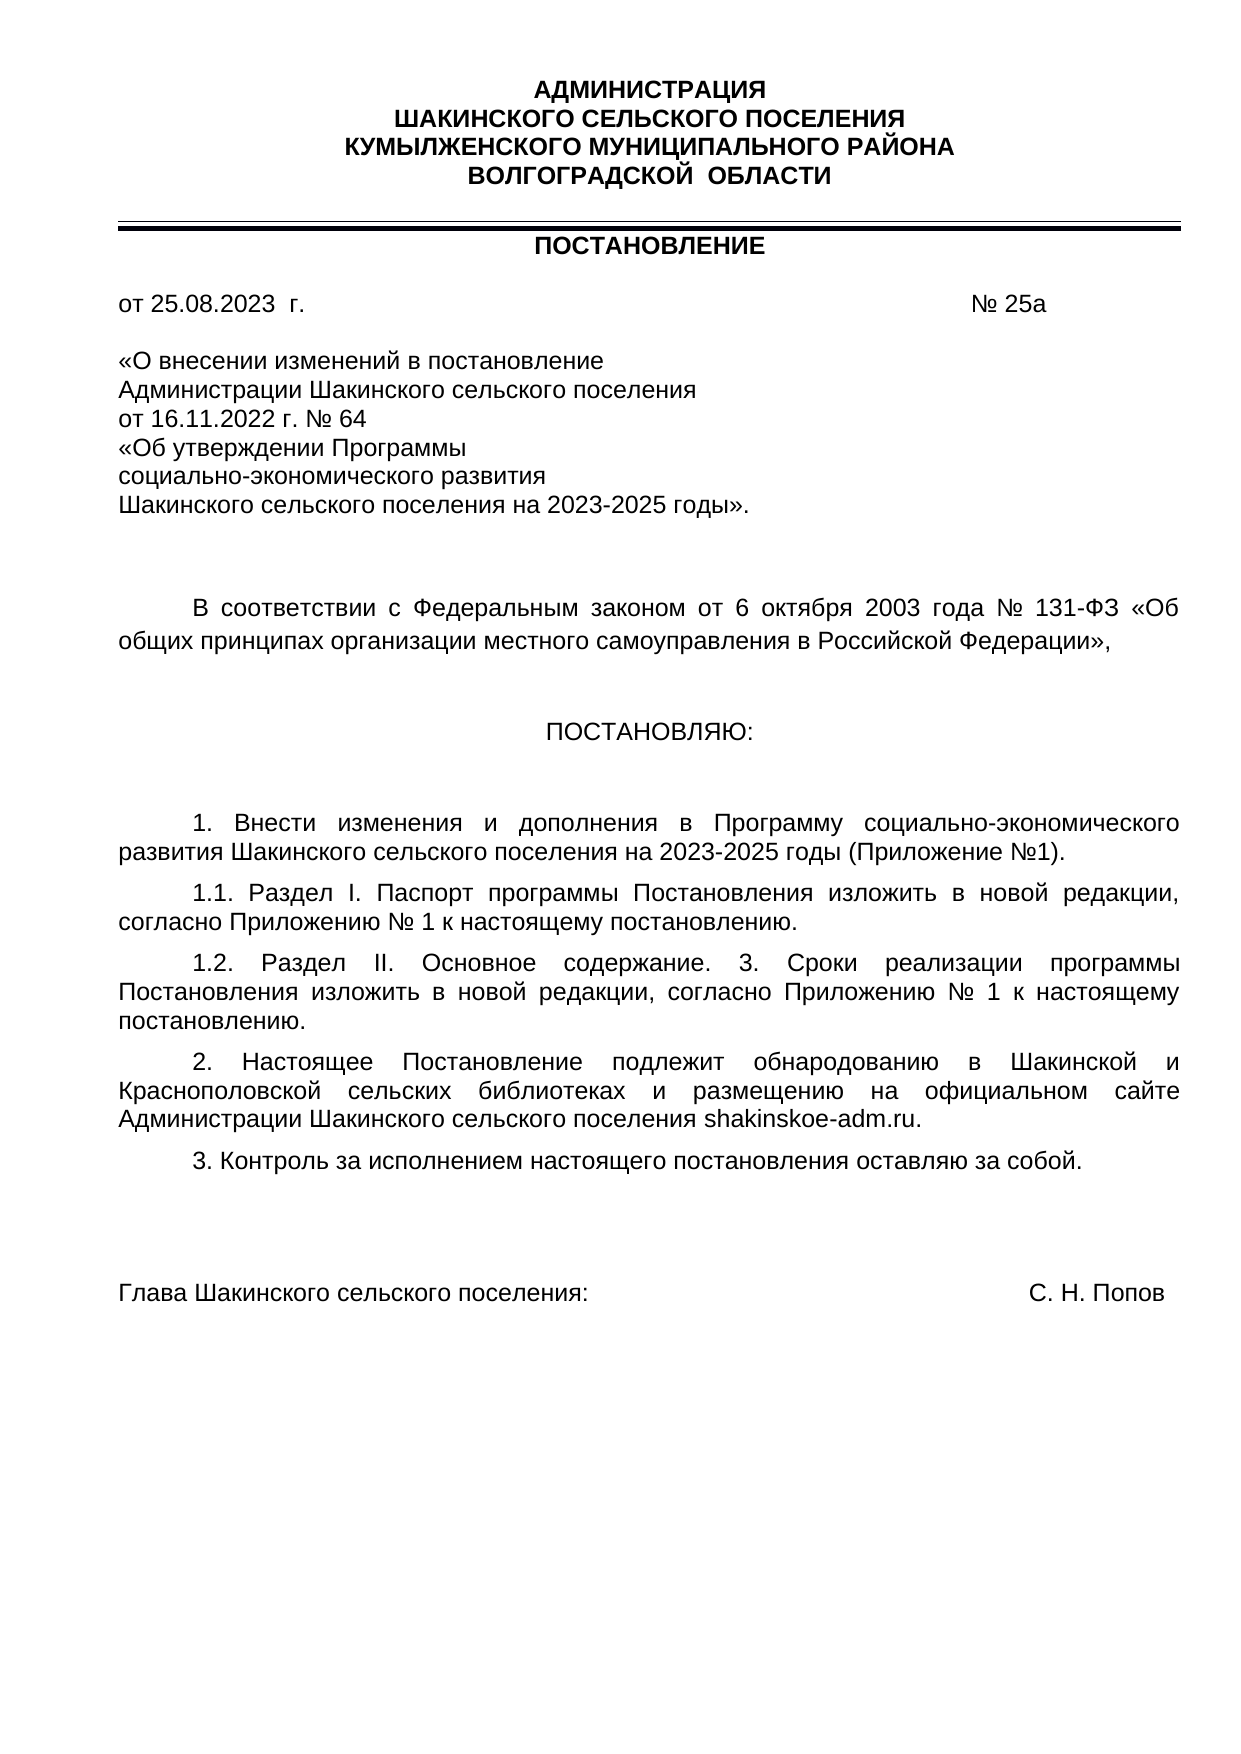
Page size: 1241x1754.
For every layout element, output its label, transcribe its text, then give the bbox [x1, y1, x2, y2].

text ПОСТАНОВЛЯЮ: [118, 717, 1181, 746]
text 1. Внести изменения и дополнения в Программу социально-экономического развития Шакинского сельского поселения на 2023-2025 годы (Приложение №1). [118, 808, 1181, 866]
text «О внесении изменений в постановление [118, 346, 1182, 375]
text Администрации Шакинского сельского поселения [118, 375, 1182, 404]
text Шакинского сельского поселения на 2023-2025 годы». [118, 490, 1182, 519]
text социально-экономического развития [118, 461, 1182, 490]
text от 25.08.2023 г. № 25а [118, 289, 1181, 317]
text 2. Настоящее Постановление подлежит обнародованию в Шакинской и Краснополовской сельских библиотеках и размещению на официальном сайте Администрации Шакинского сельского поселения shakinskoe-adm.ru. [118, 1047, 1181, 1133]
text 3. Контроль за исполнением настоящего постановления оставляю за собой. [118, 1146, 1181, 1174]
text В соответствии с Федеральным законом от 6 октября 2003 года № 131-ФЗ «Об общих принципах организации местного самоуправления в Российской Федерации», [118, 593, 1181, 655]
text АДМИНИСТРАЦИЯ [118, 75, 1181, 104]
text КУМЫЛЖЕНСКОГО МУНИЦИПАЛЬНОГО РАЙОНА [118, 132, 1181, 161]
text 1.1. Раздел I. Паспорт программы Постановления изложить в новой редакции, согласно Приложению № 1 к настоящему постановлению. [118, 878, 1181, 936]
text ПОСТАНОВЛЕНИЕ [118, 231, 1181, 260]
text «Об утверждении Программы [118, 432, 1182, 461]
text ВОЛГОГРАДСКОЙ ОБЛАСТИ [118, 161, 1181, 190]
text Глава Шакинского сельского поселения: С. Н. Попов [118, 1278, 1181, 1307]
text от 16.11.2022 г. № 64 [118, 404, 1182, 432]
text ШАКИНСКОГО СЕЛЬСКОГО ПОСЕЛЕНИЯ [118, 104, 1181, 132]
text 1.2. Раздел II. Основное содержание. 3. Сроки реализации программы Постановления изложить в новой редакции, согласно Приложению № 1 к настоящему постановлению. [118, 948, 1181, 1034]
